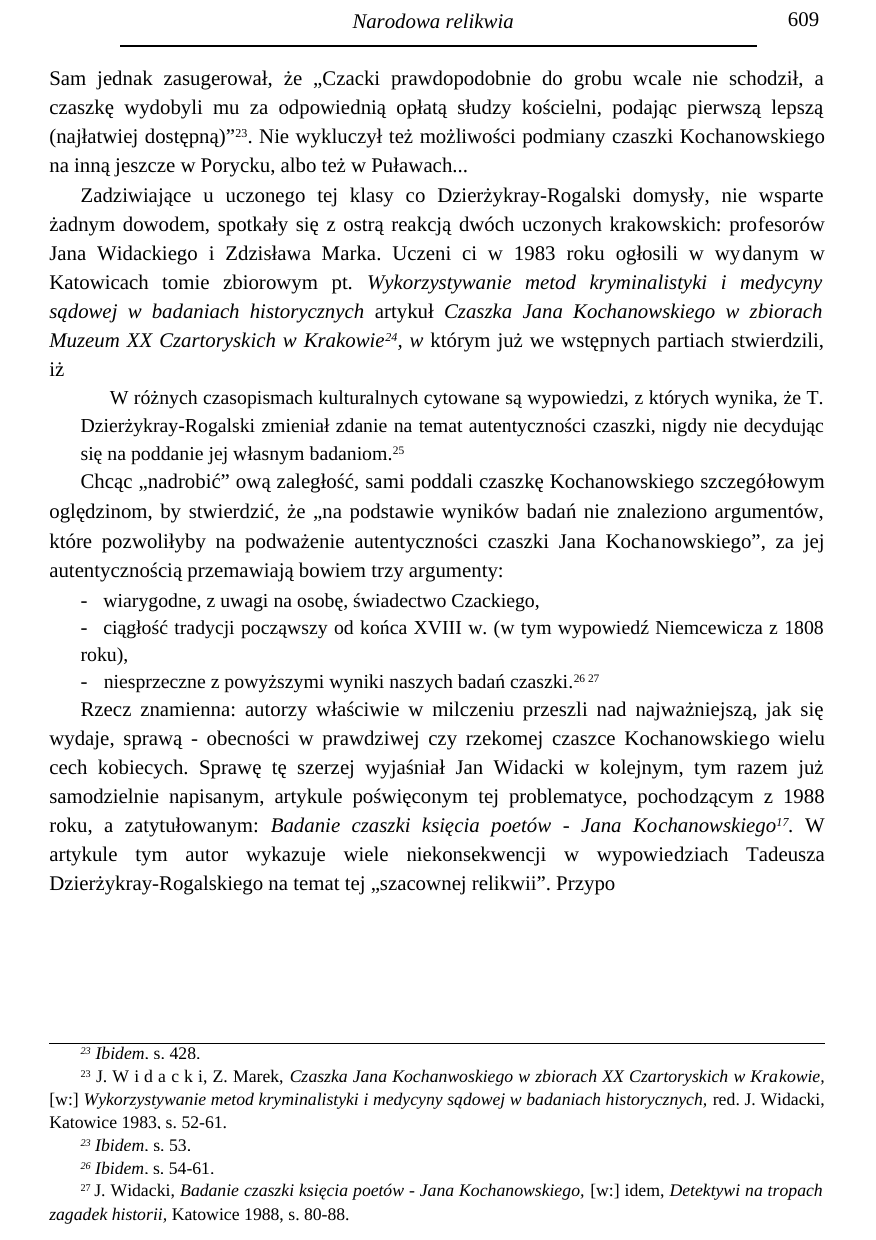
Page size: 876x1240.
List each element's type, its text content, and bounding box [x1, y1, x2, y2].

text Zadziwiające u uczonego tej klasy co Dzierżykray-Rogalski domysły, nie wsparte żadnym dowodem, spotkały się z ostrą reakcją dwóch uczonych krakowskich: pro­fesorów Jana Widackiego i Zdzisława Marka. Uczeni ci w 1983 roku ogłosili w wy­danym w Katowicach tomie zbiorowym pt. Wykorzystywanie metod kryminalistyki i medycyny sądowej w badaniach historycznych artykuł Czaszka Jana Kochanowskiego w zbiorach Muzeum XX Czartoryskich w Krakowie24, w którym już we wstępnych partiach stwierdzili, iż [49, 182, 825, 381]
list wiarygodne, z uwagi na osobę, świadectwo Czackiego, [49, 588, 825, 612]
text Sam jednak zasugerował, że „Czacki prawdopodobnie do grobu wcale nie schodził, a czaszkę wydobyli mu za odpowiednią opłatą słudzy kościelni, podając pierwszą lepszą (najłatwiej dostępną)”23. Nie wykluczył też możliwości podmiany czaszki Ko­chanowskiego na inną jeszcze w Porycku, albo też w Puławach... [49, 66, 825, 177]
text 23 Ibidem, s. 428. [49, 1044, 825, 1058]
text W różnych czasopismach kulturalnych cytowane są wypowiedzi, z których wynika, że T. Dzierżykray-Rogalski zmieniał zdanie na temat autentyczności czaszki, nigdy nie decydując się na poddanie jej własnym badaniom.25 [80, 386, 825, 464]
list ciągłość tradycji począwszy od końca XVIII w. (w tym wypowiedź Niemcewicza z 1808 roku), [80, 615, 825, 666]
list niesprzeczne z powyższymi wyniki naszych badań czaszki.26 27 [80, 669, 825, 693]
text 23 J. W i d a c k i, Z. Marek, Czaszka Jana Kochanwoskiego w zbiorach XX Czartoryskich w Kra­kowie, [w:] Wykorzystywanie metod kryminalistyki i medycyny sądowej w badaniach historycznych, red. J. Widacki, Katowice 1983, s. 52-61. [49, 1066, 825, 1128]
text Narodowa relikwia [352, 9, 528, 33]
text 23 Ibidem, s. 53. [49, 1135, 825, 1150]
text 26 Ibidem, s. 54-61. [49, 1158, 825, 1173]
text 27 J. Widacki, Badanie czaszki księcia poetów - Jana Kochanowskiego, [w:] idem, Detektywi na tropach zagadek historii, Katowice 1988, s. 80-88. [49, 1180, 825, 1224]
text Rzecz znamienna: autorzy właściwie w milczeniu przeszli nad najważniejszą, jak się wydaje, sprawą - obecności w prawdziwej czy rzekomej czaszce Kochanowskie­go wielu cech kobiecych. Sprawę tę szerzej wyjaśniał Jan Widacki w kolejnym, tym razem już samodzielnie napisanym, artykule poświęconym tej problematyce, pocho­dzącym z 1988 roku, a zatytułowanym: Badanie czaszki księcia poetów - Jana Ko­chanowskiego17. W artykule tym autor wykazuje wiele niekonsekwencji w wypowie­dziach Tadeusza Dzierżykray-Rogalskiego na temat tej „szacownej relikwii”. Przypo­ [49, 696, 825, 895]
text 609 [788, 7, 823, 31]
text Chcąc „nadrobić” ową zaległość, sami poddali czaszkę Kochanowskiego szczegó­łowym oględzinom, by stwierdzić, że „na podstawie wyników badań nie znaleziono argumentów, które pozwoliłyby na podważenie autentyczności czaszki Jana Kocha­nowskiego”, za jej autentycznością przemawiają bowiem trzy argumenty: [49, 469, 825, 582]
